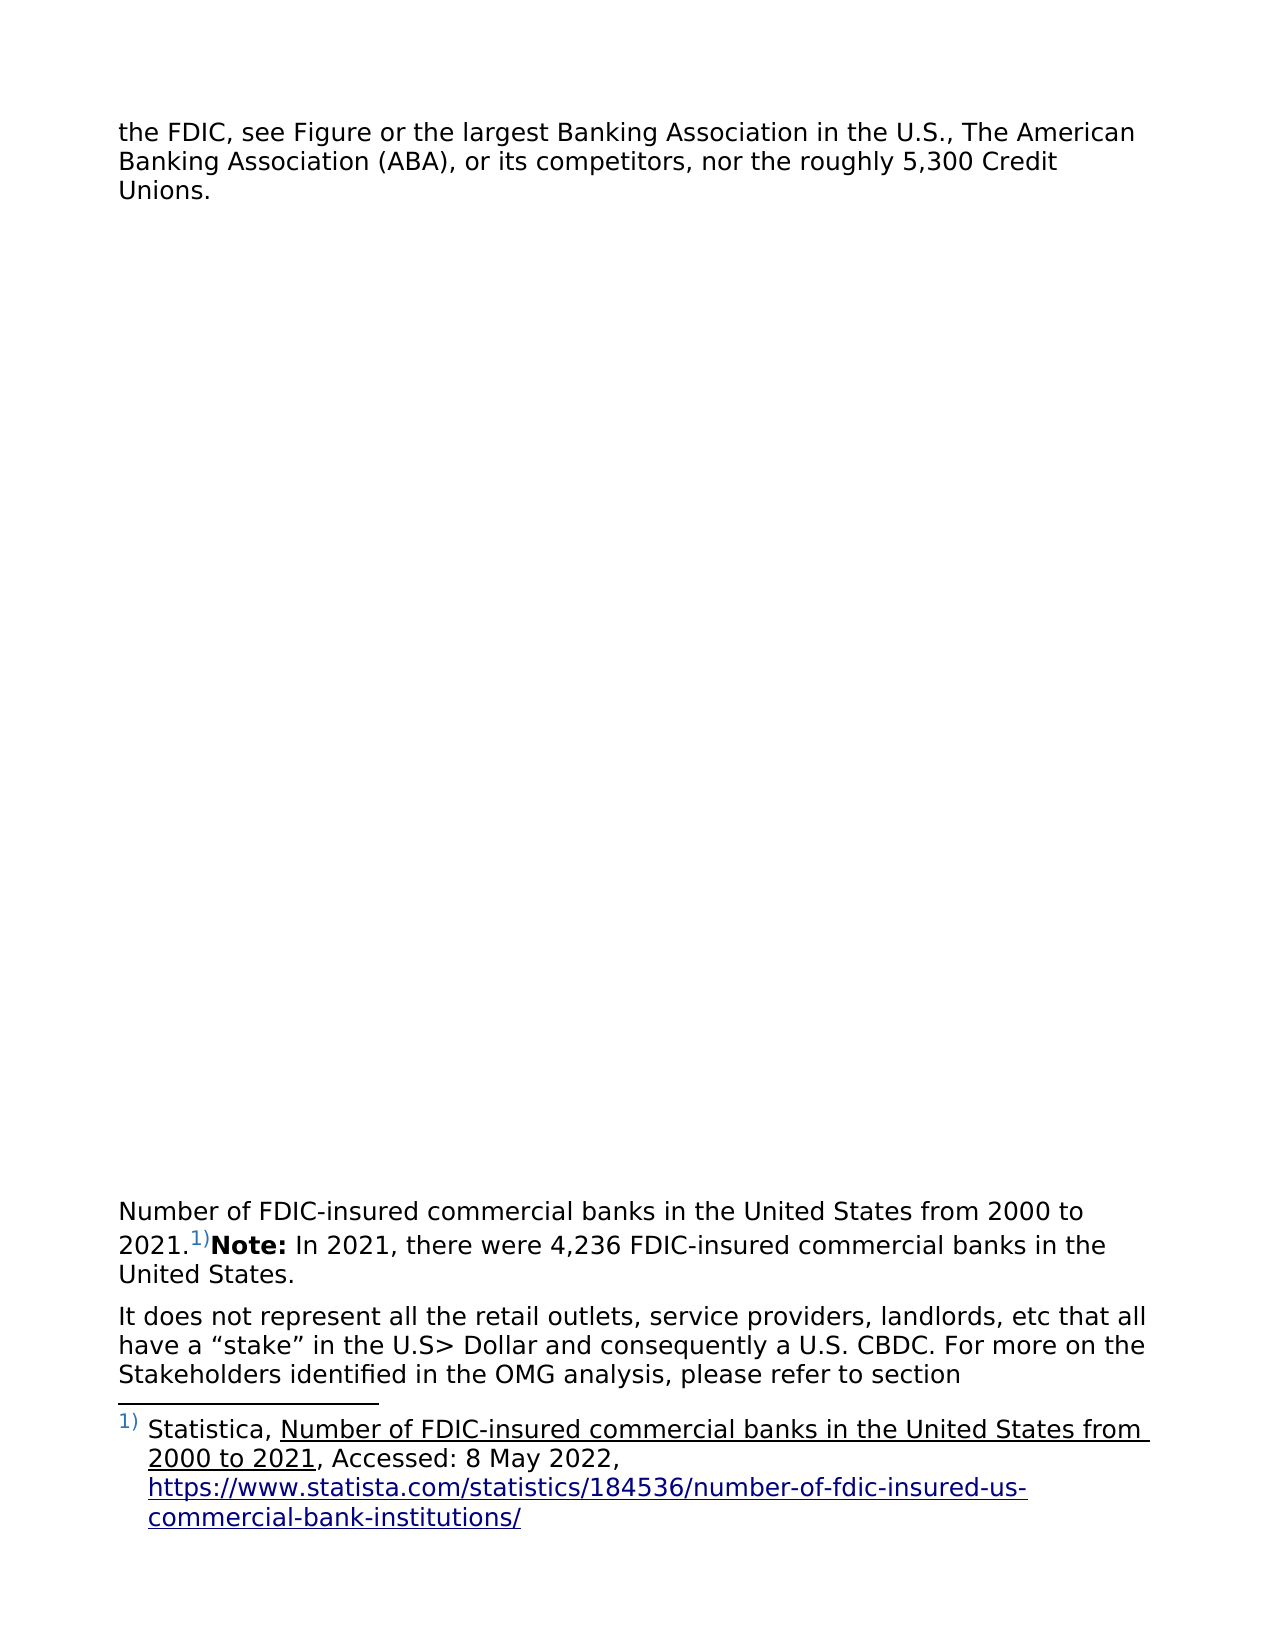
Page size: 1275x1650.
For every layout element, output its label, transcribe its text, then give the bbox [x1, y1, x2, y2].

text Number of FDIC-insured commercial banks in the United States from 2000 to 2021.Note: In 2021, there were 4,236 FDIC-insured commercial banks in the United States. [118, 1197, 1157, 1290]
text It does not represent all the retail outlets, service providers, landlords, etc that all have a “stake” in the U.S> Dollar and consequently a U.S. CBDC. For more on the Stakeholders identified in the OMG analysis, please refer to section [118, 1302, 1157, 1390]
text the FDIC, see Figure or the largest Banking Association in the U.S., The American Banking Association (ABA), or its competitors, nor the roughly 5,300 Credit Unions. [118, 118, 1157, 206]
text Statistica, Number of FDIC-insured commercial banks in the United States from 2000 to 2021, Accessed: 8 May 2022, https://www.statista.com/statistics/184536/number-of-fdic-insured-us-commercial-bank-institutions/ [118, 1410, 1157, 1532]
